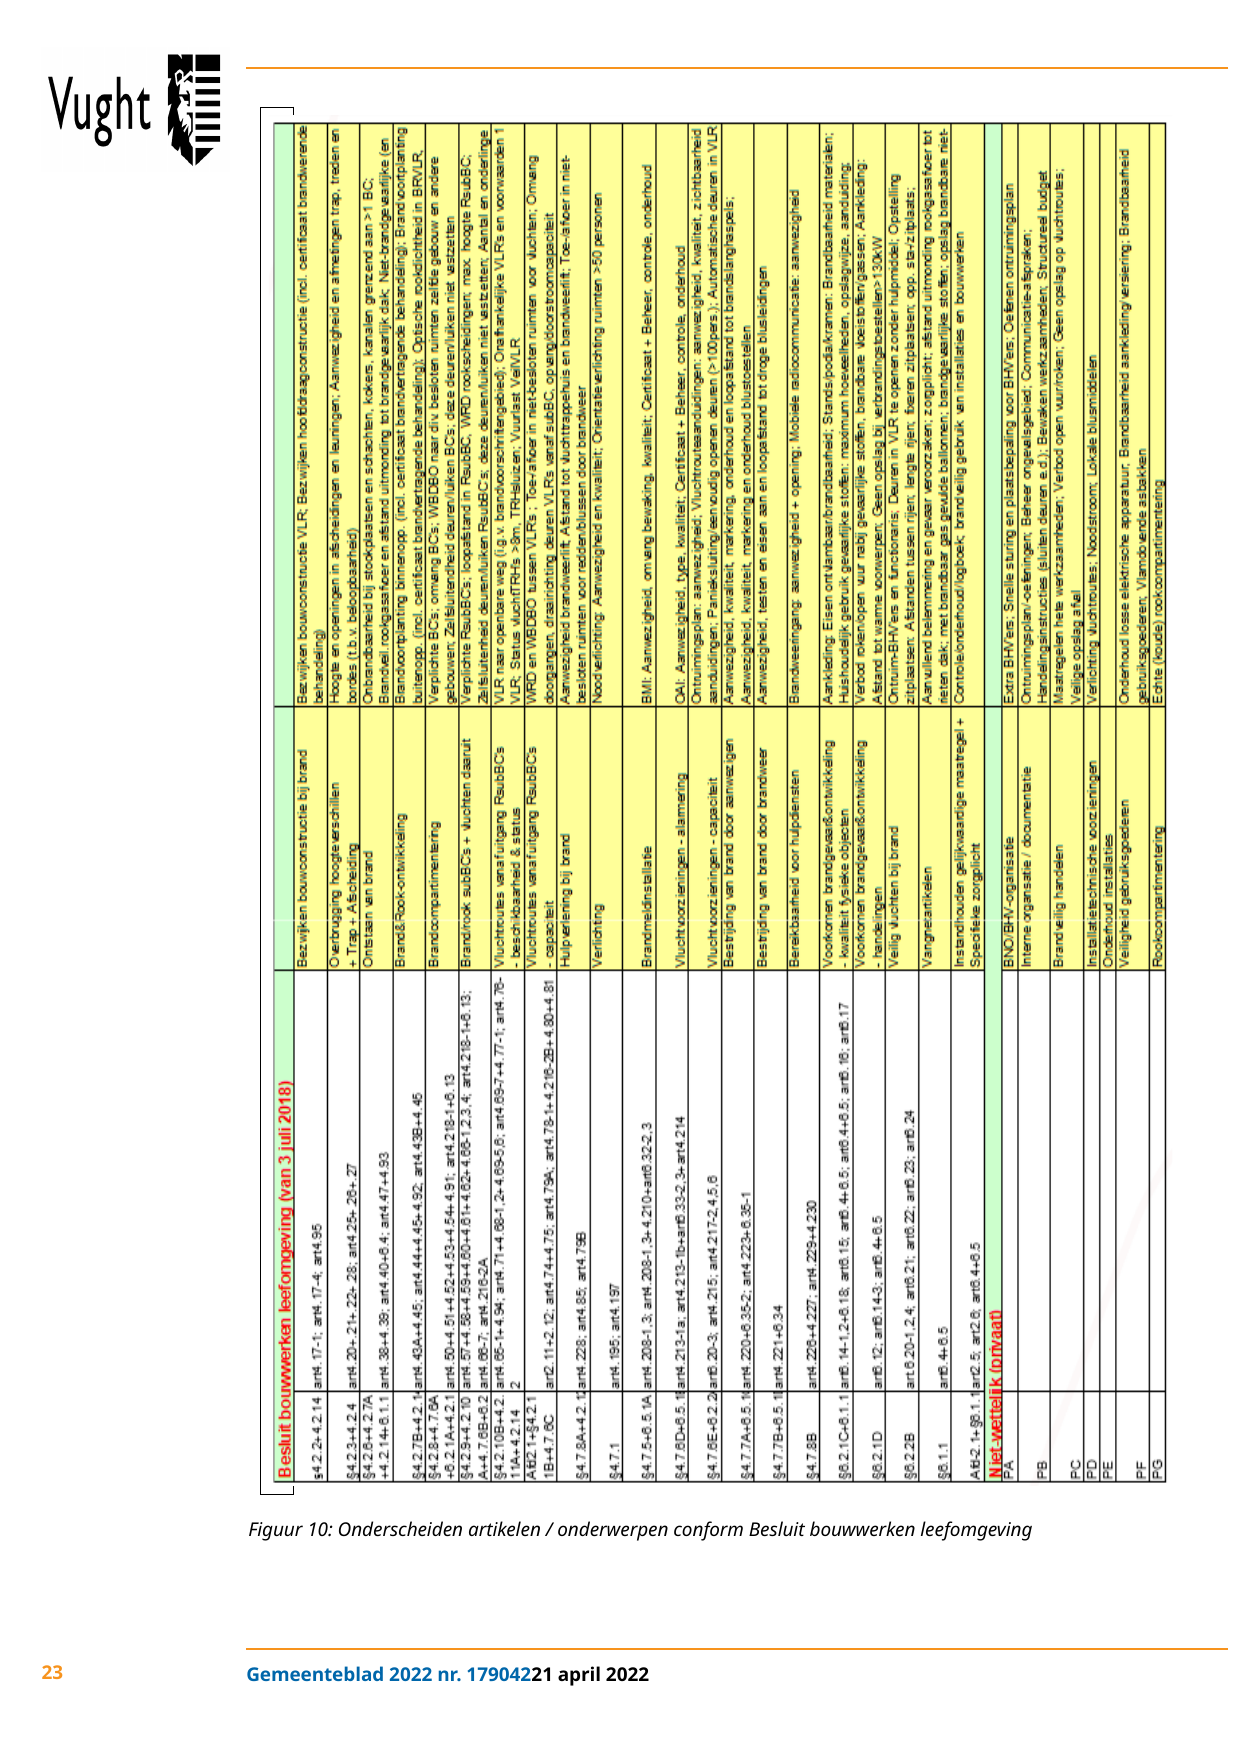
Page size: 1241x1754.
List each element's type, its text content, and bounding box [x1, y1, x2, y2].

picture [268, 115, 1173, 1486]
text Figuur 10: Onderscheiden artikelen / onderwerpen conform Besluit bouwwerken leefomgeving [248, 1516, 1152, 1542]
picture [41, 47, 231, 172]
